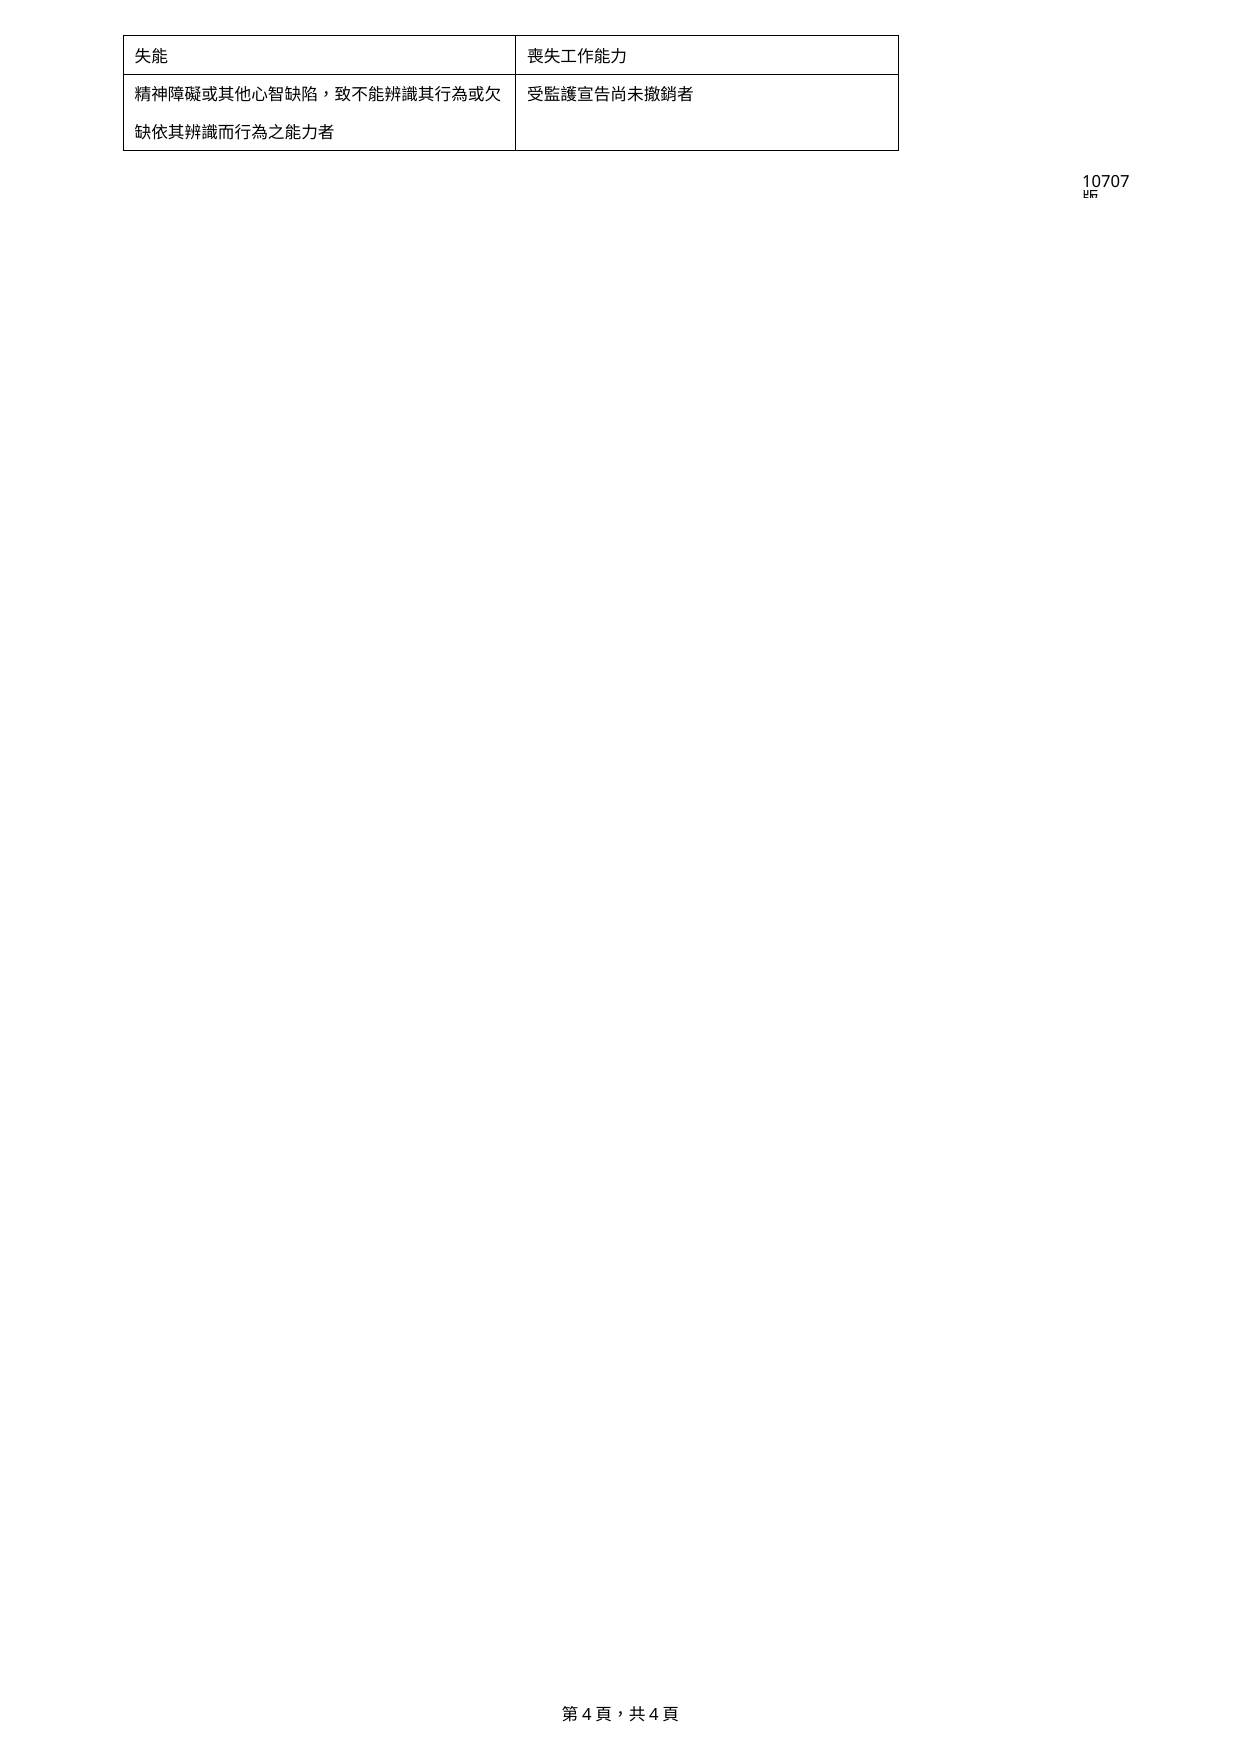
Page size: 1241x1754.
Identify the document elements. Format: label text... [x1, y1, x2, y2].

table_cell 精神障礙或其他心智缺陷，致不能辨識其行為或欠缺依其辨識而行為之能力者 [124, 75, 515, 149]
table_cell 失能 [124, 36, 515, 73]
table_cell 受監護宣告尚未撤銷者 [516, 75, 898, 149]
text 10707版 [1082, 174, 1145, 197]
table_cell 喪失工作能力 [516, 36, 898, 73]
